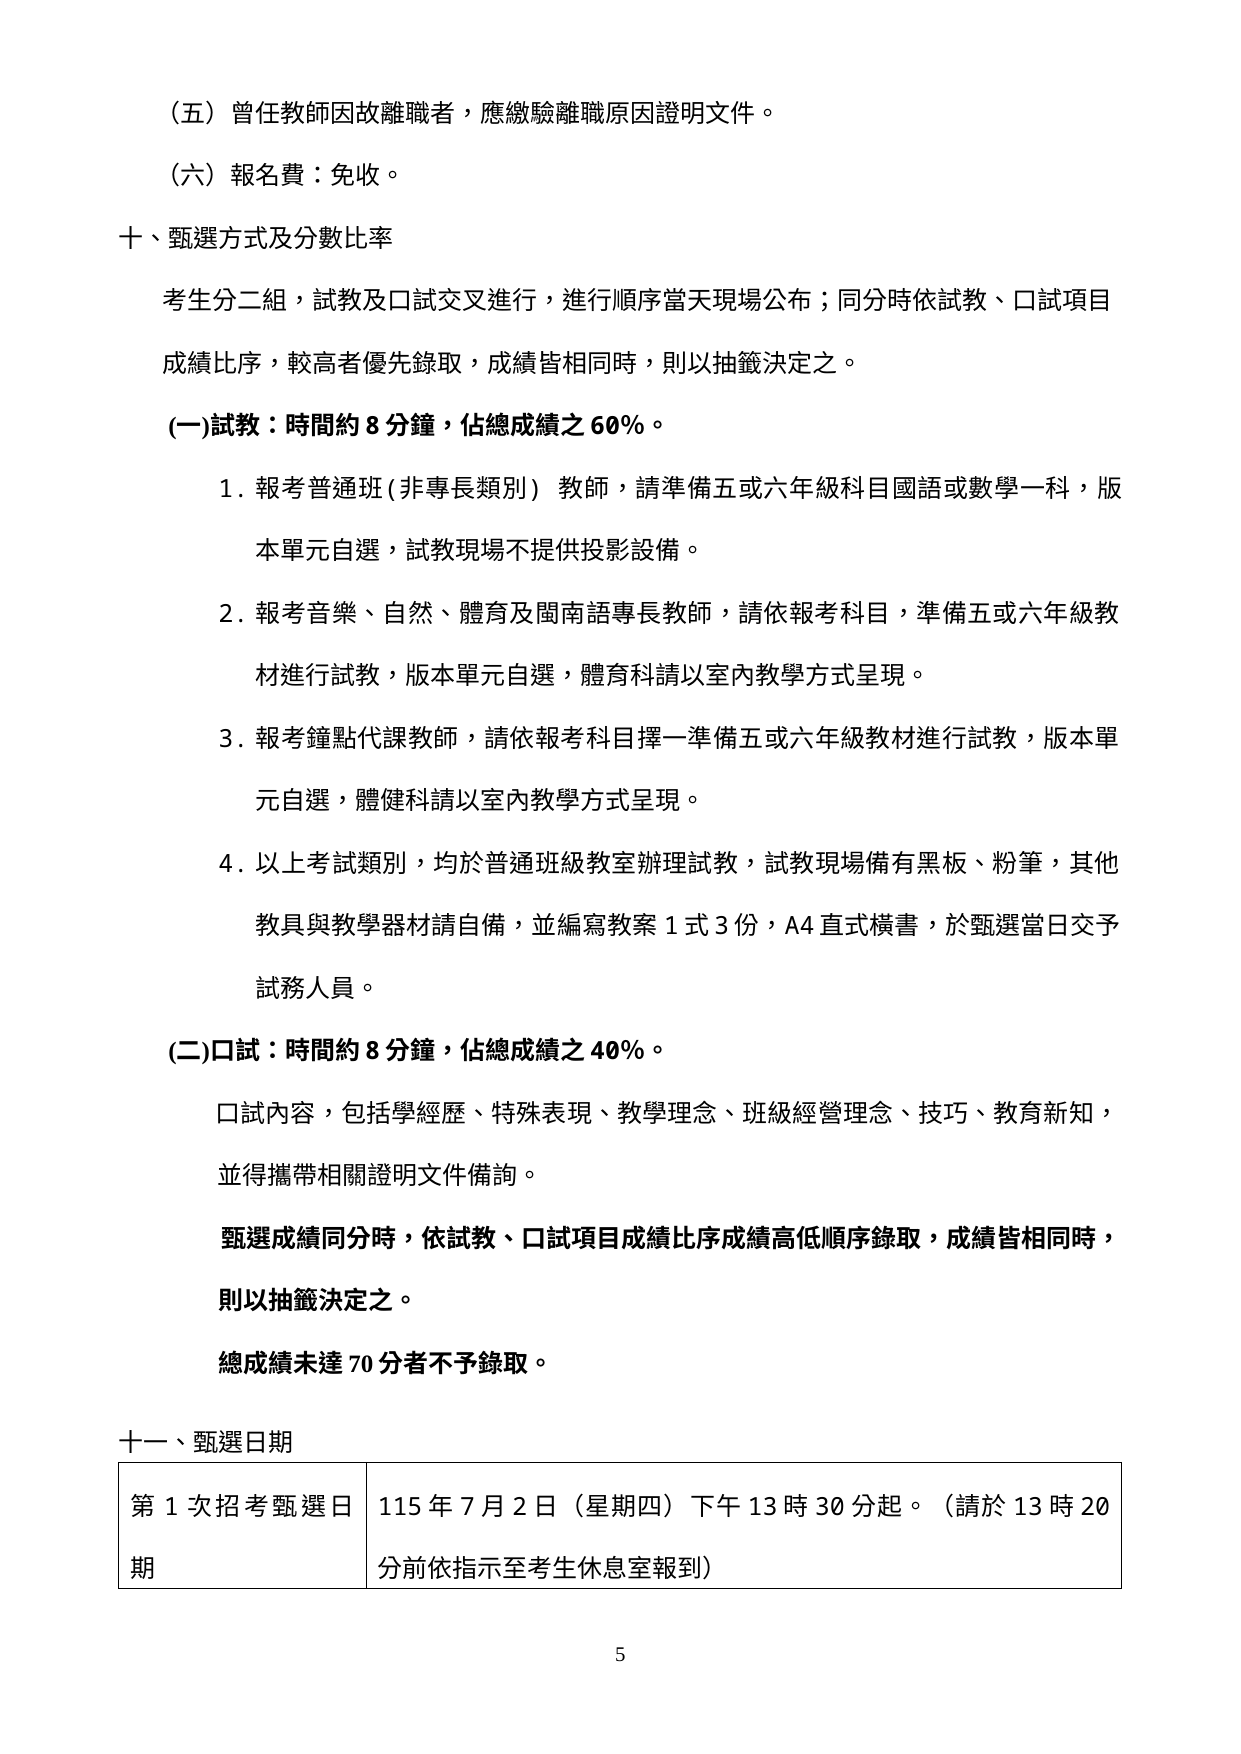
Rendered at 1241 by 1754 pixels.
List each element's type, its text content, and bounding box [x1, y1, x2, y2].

list 報考普通班(非專長類別) 教師，請準備五或六年級科目國語或數學一科，版本單元自選，試教現場不提供投影設備。 [218, 444, 1122, 569]
text 十、甄選方式及分數比率 [118, 194, 1122, 257]
list 報考鐘點代課教師，請依報考科目擇一準備五或六年級教材進行試教，版本單元自選，體健科請以室內教學方式呈現。 [218, 694, 1122, 819]
text 總成績未達70分者不予錄取。 [218, 1319, 1122, 1382]
text 甄選成績同分時，依試教、口試項目成績比序成績高低順序錄取，成績皆相同時，則以抽籤決定之。 [218, 1194, 1122, 1319]
list 報考音樂、自然、體育及閩南語專長教師，請依報考科目，準備五或六年級教材進行試教，版本單元自選，體育科請以室內教學方式呈現。 [218, 569, 1122, 694]
text 考生分二組，試教及口試交叉進行，進行順序當天現場公布；同分時依試教、口試項目成績比序，較高者優先錄取，成績皆相同時，則以抽籤決定之。 [162, 257, 1122, 382]
text 十一、甄選日期 [118, 1399, 1122, 1462]
text （五）曾任教師因故離職者，應繳驗離職原因證明文件。 [156, 69, 1122, 132]
text (一)試教：時間約8分鐘，佔總成績之60％。 [143, 382, 1122, 444]
list 以上考試類別，均於普通班級教室辦理試教，試教現場備有黑板、粉筆，其他教具與教學器材請自備，並編寫教案1式3份，A4直式橫書，於甄選當日交予試務人員。 [218, 819, 1122, 1007]
text 口試內容，包括學經歷、特殊表現、教學理念、班級經營理念、技巧、教育新知，並得攜帶相關證明文件備詢。 [215, 1069, 1122, 1194]
table_header 第1次招考甄選日期 [119, 1463, 366, 1588]
text (二)口試：時間約8分鐘，佔總成績之40％。 [168, 1007, 1122, 1069]
text （六）報名費：免收。 [156, 132, 1122, 194]
table_header 115年7月2日（星期四）下午13時30分起。（請於13時20分前依指示至考生休息室報到） [367, 1463, 1121, 1588]
